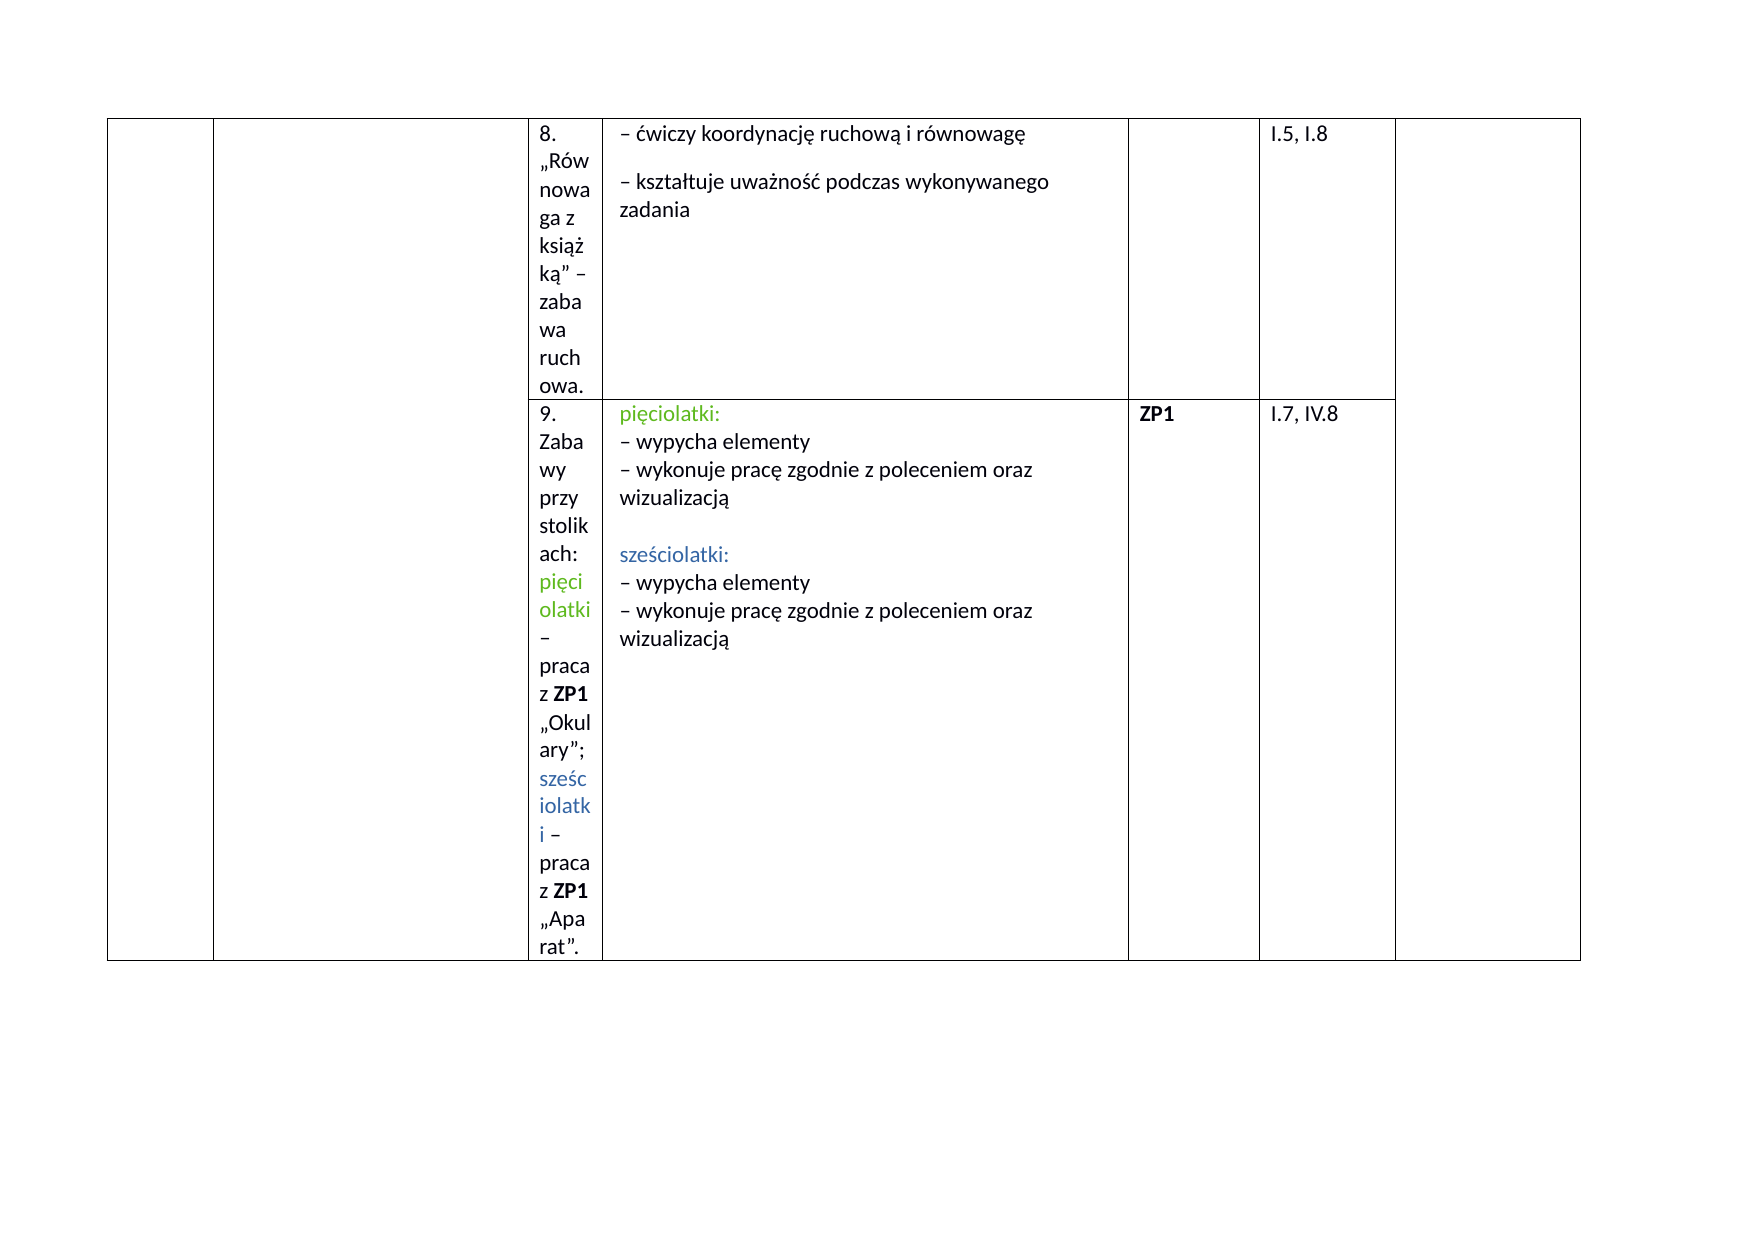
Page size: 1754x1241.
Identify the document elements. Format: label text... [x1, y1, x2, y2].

table_cell ZP1 [1129, 400, 1259, 960]
table_cell [1396, 119, 1580, 960]
table_cell – ćwiczy koordynację ruchową i równowagę – kształtuje uważność podczas wykonywanego zadania [603, 119, 1128, 399]
table_cell [1129, 119, 1259, 399]
table_cell I.7, IV.8 [1260, 400, 1395, 960]
table_cell [214, 119, 528, 960]
table_cell pięciolatki: – wypycha elementy – wykonuje pracę zgodnie z poleceniem oraz wizualizacją sześciolatki: – wypycha elementy – wykonuje pracę zgodnie z poleceniem oraz wizualizacją [603, 400, 1128, 960]
table_cell 9. Zabawy przy stolikach: pięciolatki – praca z ZP1 „Okulary”; sześciolatki – praca z ZP1 „Aparat”. [529, 400, 602, 960]
table_cell 8. „Równowaga z książką” – zabawa ruchowa. [529, 119, 602, 399]
table_cell I.5, I.8 [1260, 119, 1395, 399]
table_cell [108, 119, 213, 960]
